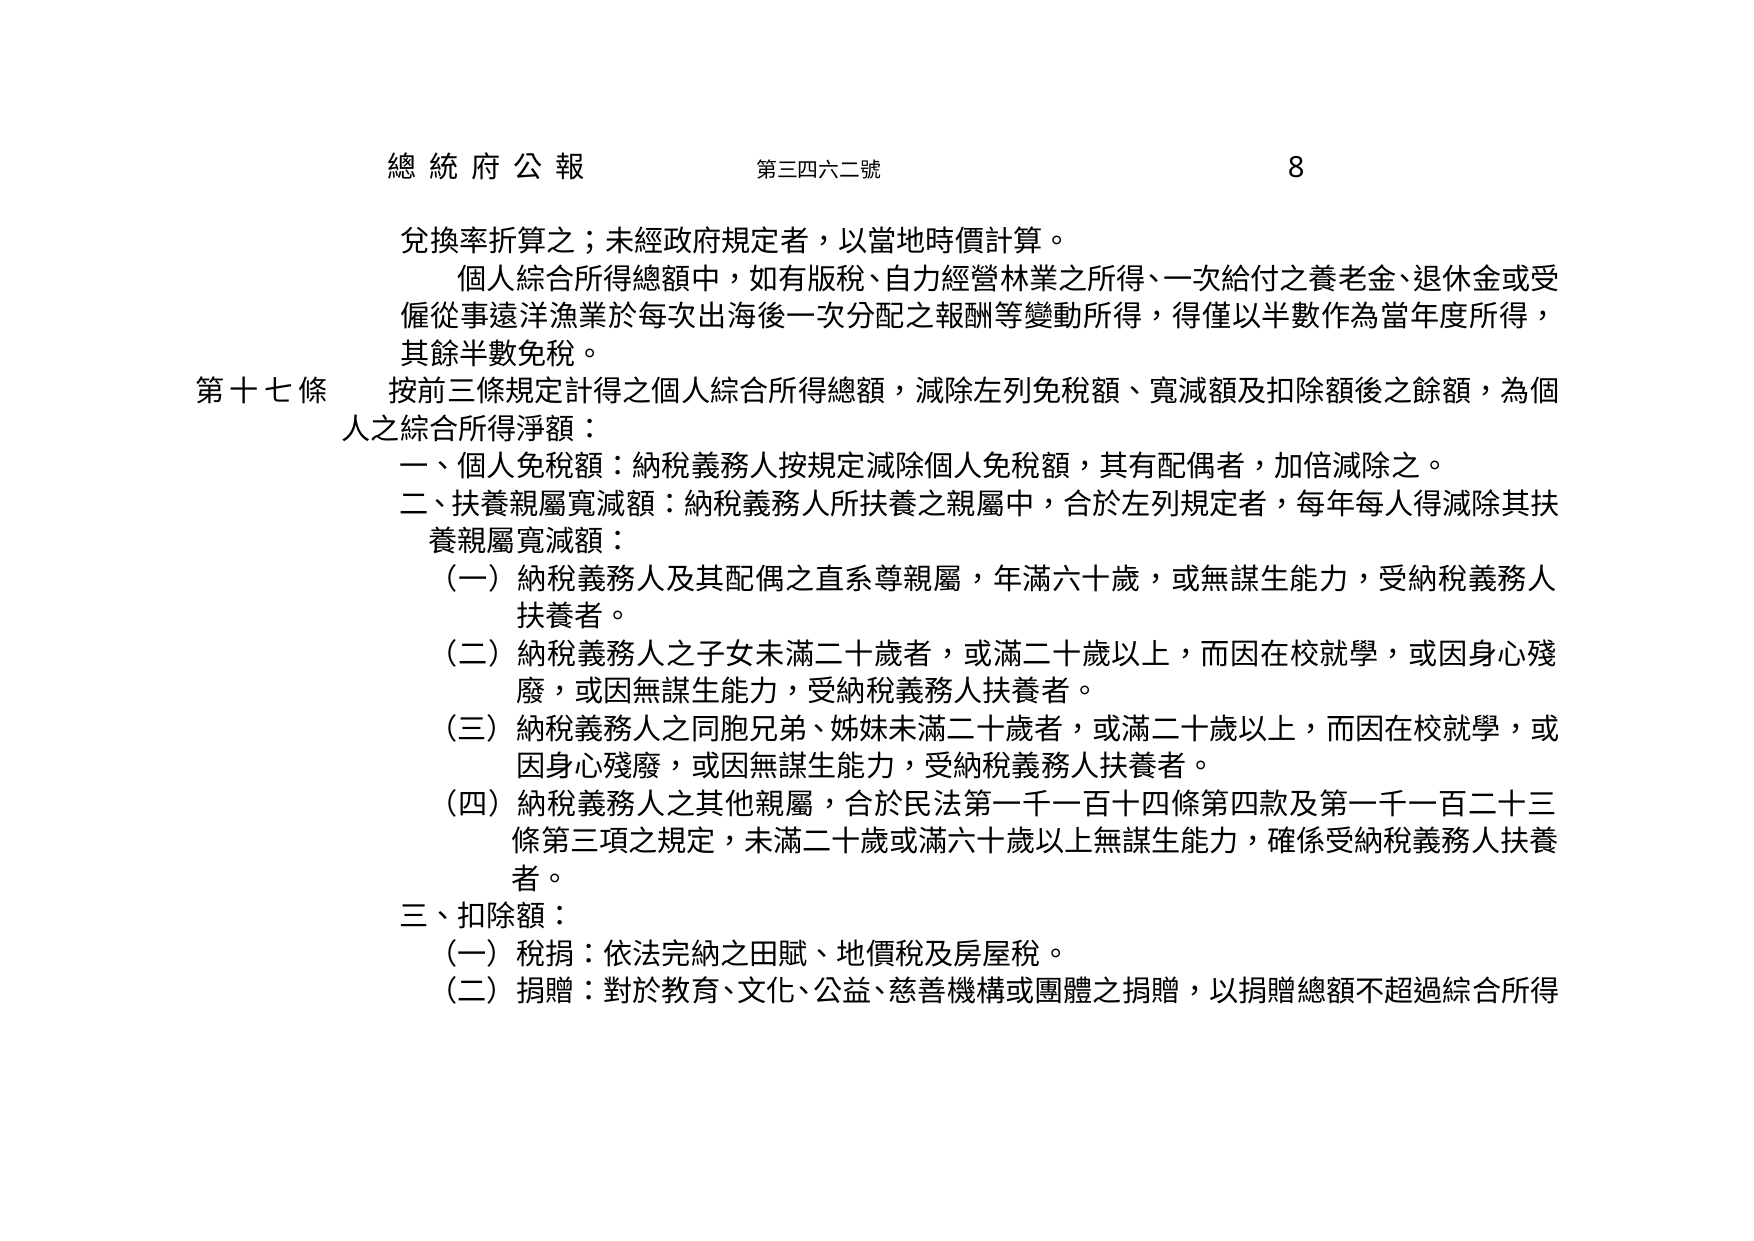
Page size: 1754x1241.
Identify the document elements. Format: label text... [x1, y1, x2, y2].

text （一）納稅義務人及其配偶之直系尊親屬，年滿六十歲，或無謀生能力，受納稅義務人扶養者。 [399, 559, 1559, 634]
text 三、扣除額： [399, 897, 1559, 934]
text （三）納稅義務人之同胞兄弟、姊妹未滿二十歲者，或滿二十歲以上，而因在校就學，或因身心殘廢，或因無謀生能力，受納稅義務人扶養者。 [399, 709, 1559, 784]
text （二）捐贈：對於教育、文化、公益、慈善機構或團體之捐贈，以捐贈總額不超過綜合所得總額百分之三十為限。但有關國防、勞軍之捐贈及對政府之捐獻，不受金額之限制。 [399, 972, 1559, 1009]
text （二）納稅義務人之子女未滿二十歲者，或滿二十歲以上，而因在校就學，或因身心殘廢，或因無謀生能力，受納稅義務人扶養者。 [399, 634, 1559, 709]
text 個人綜合所得總額中，如有版稅、自力經營林業之所得、一次給付之養老金、退休金或受僱從事遠洋漁業於每次出海後一次分配之報酬等變動所得，得僅以半數作為當年度所得，其餘半數免稅。 [401, 259, 1559, 372]
text 兌換率折算之；未經政府規定者，以當地時價計算。 [401, 222, 1559, 259]
text 二、扶養親屬寬減額：納稅義務人所扶養之親屬中，合於左列規定者，每年每人得減除其扶養親屬寬減額： [399, 484, 1559, 559]
text 一、個人免稅額：納稅義務人按規定減除個人免稅額，其有配偶者，加倍減除之。 [399, 447, 1559, 484]
text 第十七條 按前三條規定計得之個人綜合所得總額，減除左列免稅額、寬減額及扣除額後之餘額，為個人之綜合所得淨額： [195, 372, 1559, 447]
text （四）納稅義務人之其他親屬，合於民法第一千一百十四條第四款及第一千一百二十三條第三項之規定，未滿二十歲或滿六十歲以上無謀生能力，確係受納稅義務人扶養者。 [399, 784, 1559, 897]
text （一）稅捐：依法完納之田賦、地價稅及房屋稅。 [399, 934, 1559, 972]
